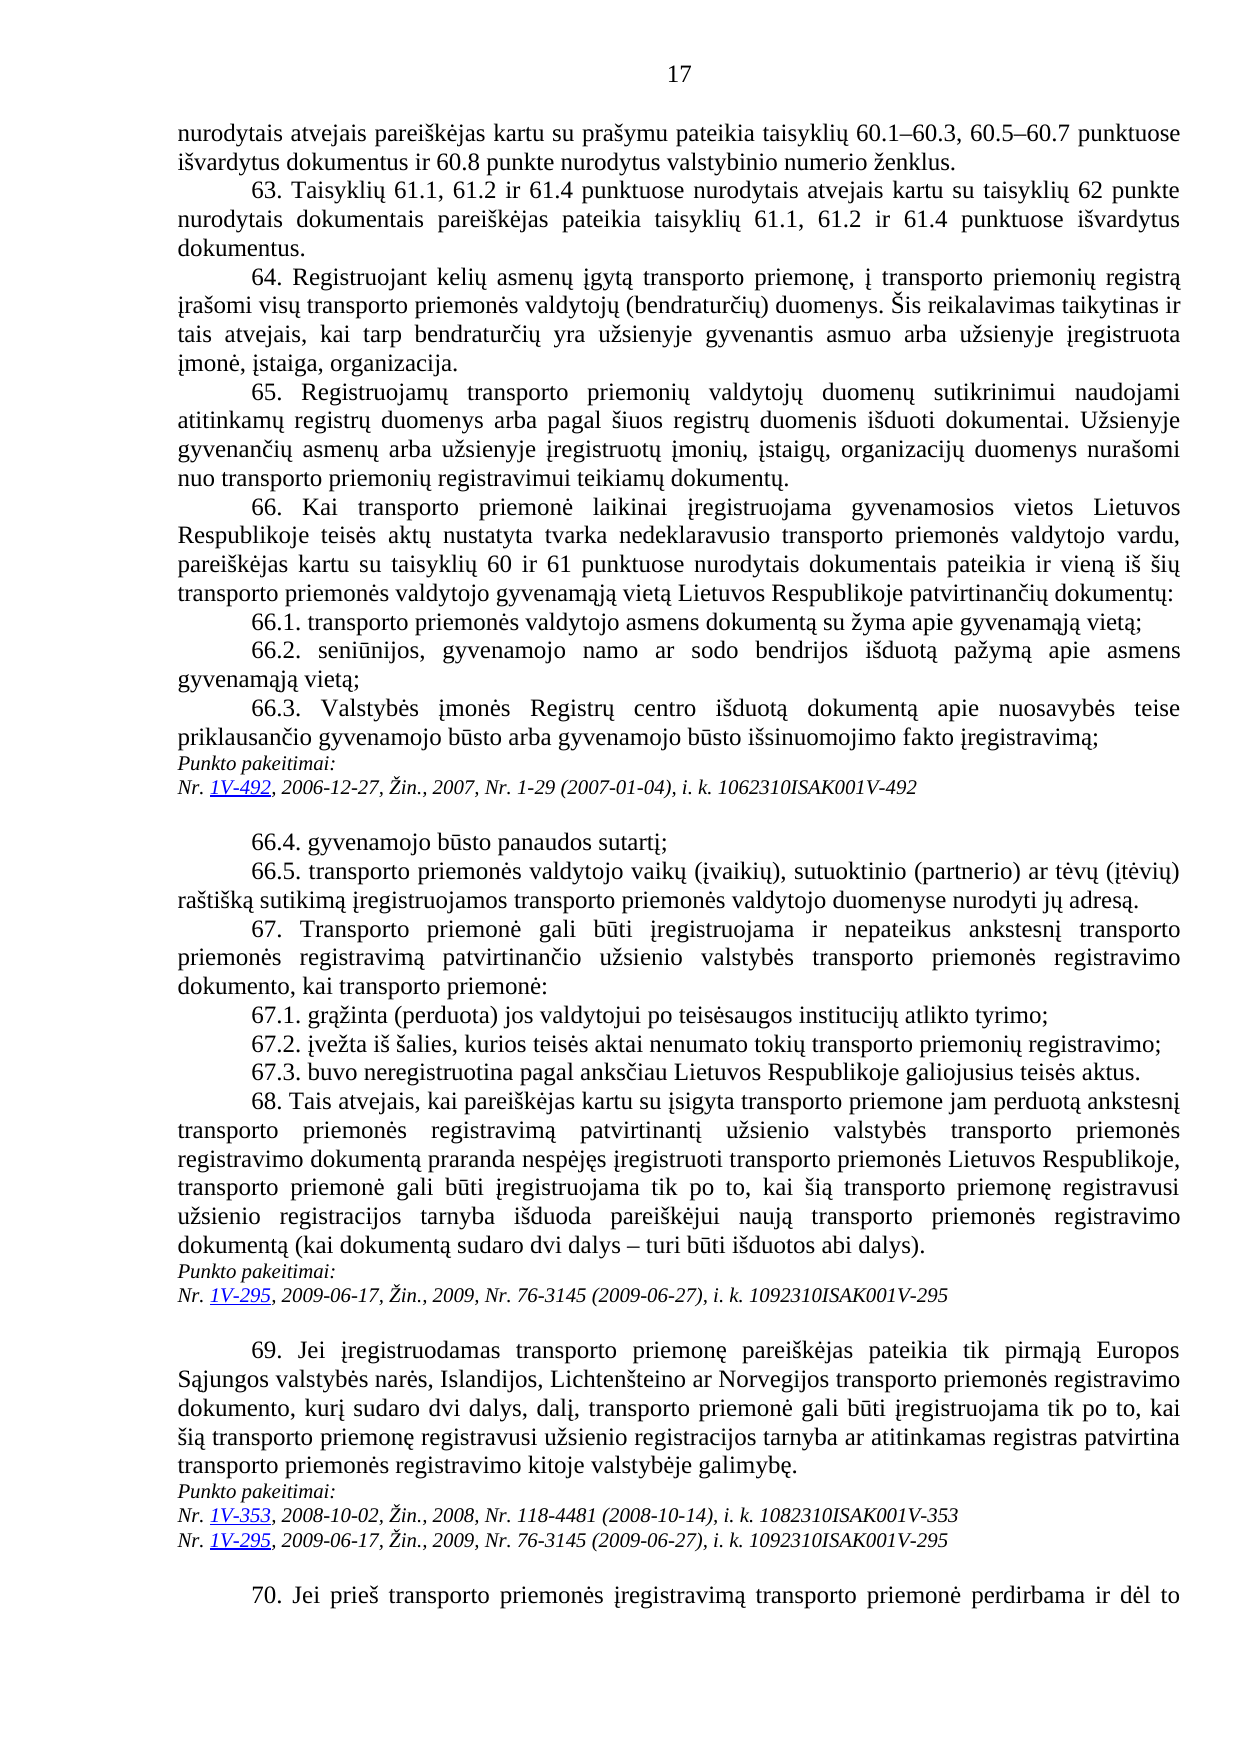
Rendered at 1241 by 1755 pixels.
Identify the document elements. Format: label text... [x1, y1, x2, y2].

text 65. Registruojamų transporto priemonių valdytojų duomenų sutikrinimui naudojami atitinkamų registrų duomenys arba pagal šiuos registrų duomenis išduoti dokumentai. Užsienyje gyvenančių asmenų arba užsienyje įregistruotų įmonių, įstaigų, organizacijų duomenys nurašomi nuo transporto priemonių registravimui teikiamų dokumentų. [177, 377, 1181, 492]
text Punkto pakeitimai: [177, 1259, 1181, 1283]
text 69. Jei įregistruodamas transporto priemonę pareiškėjas pateikia tik pirmąją Europos Sąjungos valstybės narės, Islandijos, Lichtenšteino ar Norvegijos transporto priemonės registravimo dokumento, kurį sudaro dvi dalys, dalį, transporto priemonė gali būti įregistruojama tik po to, kai šią transporto priemonę registravusi užsienio registracijos tarnyba ar atitinkamas registras patvirtina transporto priemonės registravimo kitoje valstybėje galimybę. [177, 1336, 1181, 1479]
text Nr. 1V-295, 2009-06-17, Žin., 2009, Nr. 76-3145 (2009-06-27), i. k. 1092310ISAK001V-295 [177, 1283, 1181, 1307]
text Nr. 1V-353, 2008-10-02, Žin., 2008, Nr. 118-4481 (2008-10-14), i. k. 1082310ISAK001V-353 [177, 1503, 1181, 1527]
text Nr. 1V-492, 2006-12-27, Žin., 2007, Nr. 1-29 (2007-01-04), i. k. 1062310ISAK001V-492 [177, 775, 1181, 799]
text 67.1. grąžinta (perduota) jos valdytojui po teisėsaugos institucijų atlikto tyrimo; [177, 1000, 1181, 1029]
text Nr. 1V-295, 2009-06-17, Žin., 2009, Nr. 76-3145 (2009-06-27), i. k. 1092310ISAK001V-295 [177, 1527, 1181, 1552]
text 63. Taisyklių 61.1, 61.2 ir 61.4 punktuose nurodytais atvejais kartu su taisyklių 62 punkte nurodytais dokumentais pareiškėjas pateikia taisyklių 61.1, 61.2 ir 61.4 punktuose išvardytus dokumentus. [177, 176, 1181, 262]
text 70. Jei prieš transporto priemonės įregistravimą transporto priemonė perdirbama ir dėl to [177, 1580, 1181, 1609]
text 67. Transporto priemonė gali būti įregistruojama ir nepateikus ankstesnį transporto priemonės registravimą patvirtinančio užsienio valstybės transporto priemonės registravimo dokumento, kai transporto priemonė: [177, 914, 1181, 1000]
text Punkto pakeitimai: [177, 1479, 1181, 1503]
text 66.3. Valstybės įmonės Registrų centro išduotą dokumentą apie nuosavybės teise priklausančio gyvenamojo būsto arba gyvenamojo būsto išsinuomojimo fakto įregistravimą; [177, 693, 1181, 751]
text 67.2. įvežta iš šalies, kurios teisės aktai nenumato tokių transporto priemonių registravimo; [177, 1029, 1181, 1057]
text 67.3. buvo neregistruotina pagal anksčiau Lietuvos Respublikoje galiojusius teisės aktus. [177, 1057, 1181, 1086]
text 68. Tais atvejais, kai pareiškėjas kartu su įsigyta transporto priemone jam perduotą ankstesnį transporto priemonės registravimą patvirtinantį užsienio valstybės transporto priemonės registravimo dokumentą praranda nespėjęs įregistruoti transporto priemonės Lietuvos Respublikoje, transporto priemonė gali būti įregistruojama tik po to, kai šią transporto priemonę registravusi užsienio registracijos tarnyba išduoda pareiškėjui naują transporto priemonės registravimo dokumentą (kai dokumentą sudaro dvi dalys – turi būti išduotos abi dalys). [177, 1086, 1181, 1259]
text 66.2. seniūnijos, gyvenamojo namo ar sodo bendrijos išduotą pažymą apie asmens gyvenamąją vietą; [177, 636, 1181, 693]
text 64. Registruojant kelių asmenų įgytą transporto priemonę, į transporto priemonių registrą įrašomi visų transporto priemonės valdytojų (bendraturčių) duomenys. Šis reikalavimas taikytinas ir tais atvejais, kai tarp bendraturčių yra užsienyje gyvenantis asmuo arba užsienyje įregistruota įmonė, įstaiga, organizacija. [177, 262, 1181, 377]
text 66.1. transporto priemonės valdytojo asmens dokumentą su žyma apie gyvenamąją vietą; [177, 607, 1181, 636]
text 66.5. transporto priemonės valdytojo vaikų (įvaikių), sutuoktinio (partnerio) ar tėvų (įtėvių) raštišką sutikimą įregistruojamos transporto priemonės valdytojo duomenyse nurodyti jų adresą. [177, 856, 1181, 914]
text nurodytais atvejais pareiškėjas kartu su prašymu pateikia taisyklių 60.1–60.3, 60.5–60.7 punktuose išvardytus dokumentus ir 60.8 punkte nurodytus valstybinio numerio ženklus. [177, 118, 1181, 176]
text 66. Kai transporto priemonė laikinai įregistruojama gyvenamosios vietos Lietuvos Respublikoje teisės aktų nustatyta tvarka nedeklaravusio transporto priemonės valdytojo vardu, pareiškėjas kartu su taisyklių 60 ir 61 punktuose nurodytais dokumentais pateikia ir vieną iš šių transporto priemonės valdytojo gyvenamąją vietą Lietuvos Respublikoje patvirtinančių dokumentų: [177, 492, 1181, 607]
text 66.4. gyvenamojo būsto panaudos sutartį; [177, 827, 1181, 856]
text Punkto pakeitimai: [177, 751, 1181, 775]
